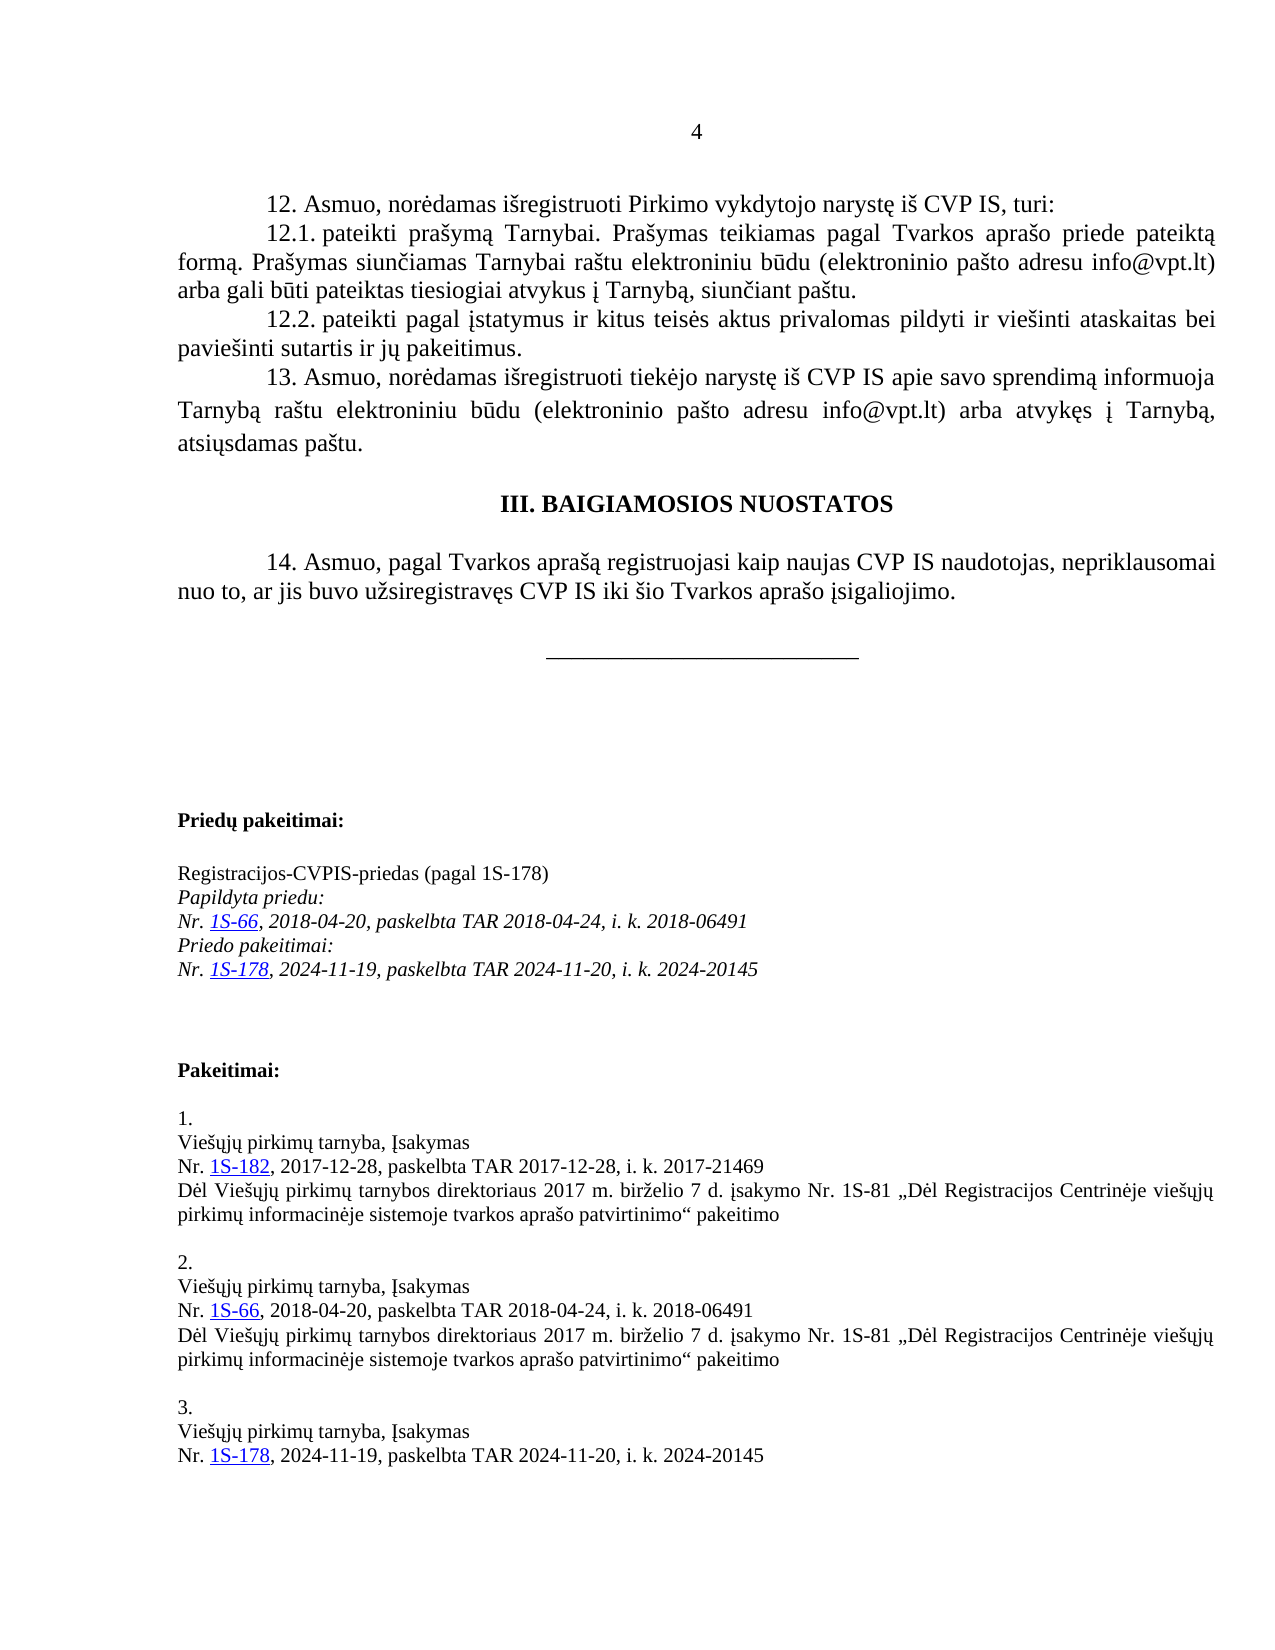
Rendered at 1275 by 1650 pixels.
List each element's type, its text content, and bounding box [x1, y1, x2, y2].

text 14. Asmuo, pagal Tvarkos aprašą registruojasi kaip naujas CVP IS naudotojas, nepriklausomai nuo to, ar jis buvo užsiregistravęs CVP IS iki šio Tvarkos aprašo įsigaliojimo. [177, 547, 1216, 604]
text 13. Asmuo, norėdamas išregistruoti tiekėjo narystę iš CVP IS apie savo sprendimą informuoja Tarnybą raštu elektroniniu būdu (elektroninio pašto adresu info@vpt.lt) arba atvykęs į Tarnybą, atsiųsdamas paštu. [177, 362, 1216, 457]
text Nr. 1S-66, 2018-04-20, paskelbta TAR 2018-04-24, i. k. 2018-06491 [177, 1298, 1216, 1322]
text Viešųjų pirkimų tarnyba, Įsakymas [177, 1130, 1216, 1154]
text Nr. 1S-182, 2017-12-28, paskelbta TAR 2017-12-28, i. k. 2017-21469 [177, 1154, 1216, 1178]
text Dėl Viešųjų pirkimų tarnybos direktoriaus 2017 m. birželio 7 d. įsakymo Nr. 1S-81 „Dėl Registracijos Centrinėje viešųjų pirkimų informacinėje sistemoje tvarkos aprašo patvirtinimo“ pakeitimo [177, 1178, 1216, 1226]
text Priedo pakeitimai: [177, 933, 1216, 957]
text 3. [177, 1395, 1216, 1419]
text Nr. 1S-178, 2024-11-19, paskelbta TAR 2024-11-20, i. k. 2024-20145 [177, 957, 1216, 981]
text Nr. 1S-178, 2024-11-19, paskelbta TAR 2024-11-20, i. k. 2024-20145 [177, 1443, 1216, 1467]
text 12. Asmuo, norėdamas išregistruoti Pirkimo vykdytojo narystę iš CVP IS, turi: [177, 189, 1216, 218]
text Papildyta priedu: [177, 885, 1216, 909]
text 12.2. pateikti pagal įstatymus ir kitus teisės aktus privalomas pildyti ir viešinti ataskaitas bei paviešinti sutartis ir jų pakeitimus. [177, 304, 1216, 362]
text Viešųjų pirkimų tarnyba, Įsakymas [177, 1419, 1216, 1443]
text Registracijos-CVPIS-priedas (pagal 1S-178) [177, 861, 1216, 885]
text Pakeitimai: [177, 1058, 1216, 1082]
text _________________________ [188, 633, 1216, 662]
text 12.1. pateikti prašymą Tarnybai. Prašymas teikiamas pagal Tvarkos aprašo priede pateiktą formą. Prašymas siunčiamas Tarnybai raštu elektroniniu būdu (elektroninio pašto adresu info@vpt.lt) arba gali būti pateiktas tiesiogiai atvykus į Tarnybą, siunčiant paštu. [177, 218, 1216, 304]
text Dėl Viešųjų pirkimų tarnybos direktoriaus 2017 m. birželio 7 d. įsakymo Nr. 1S-81 „Dėl Registracijos Centrinėje viešųjų pirkimų informacinėje sistemoje tvarkos aprašo patvirtinimo“ pakeitimo [177, 1322, 1216, 1371]
text III. BAIGIAMOSIOS NUOSTATOS [177, 489, 1216, 518]
text 1. [177, 1106, 1216, 1130]
text Priedų pakeitimai: [177, 808, 1216, 832]
text Viešųjų pirkimų tarnyba, Įsakymas [177, 1274, 1216, 1298]
text Nr. 1S-66, 2018-04-20, paskelbta TAR 2018-04-24, i. k. 2018-06491 [177, 909, 1216, 933]
text 2. [177, 1250, 1216, 1274]
